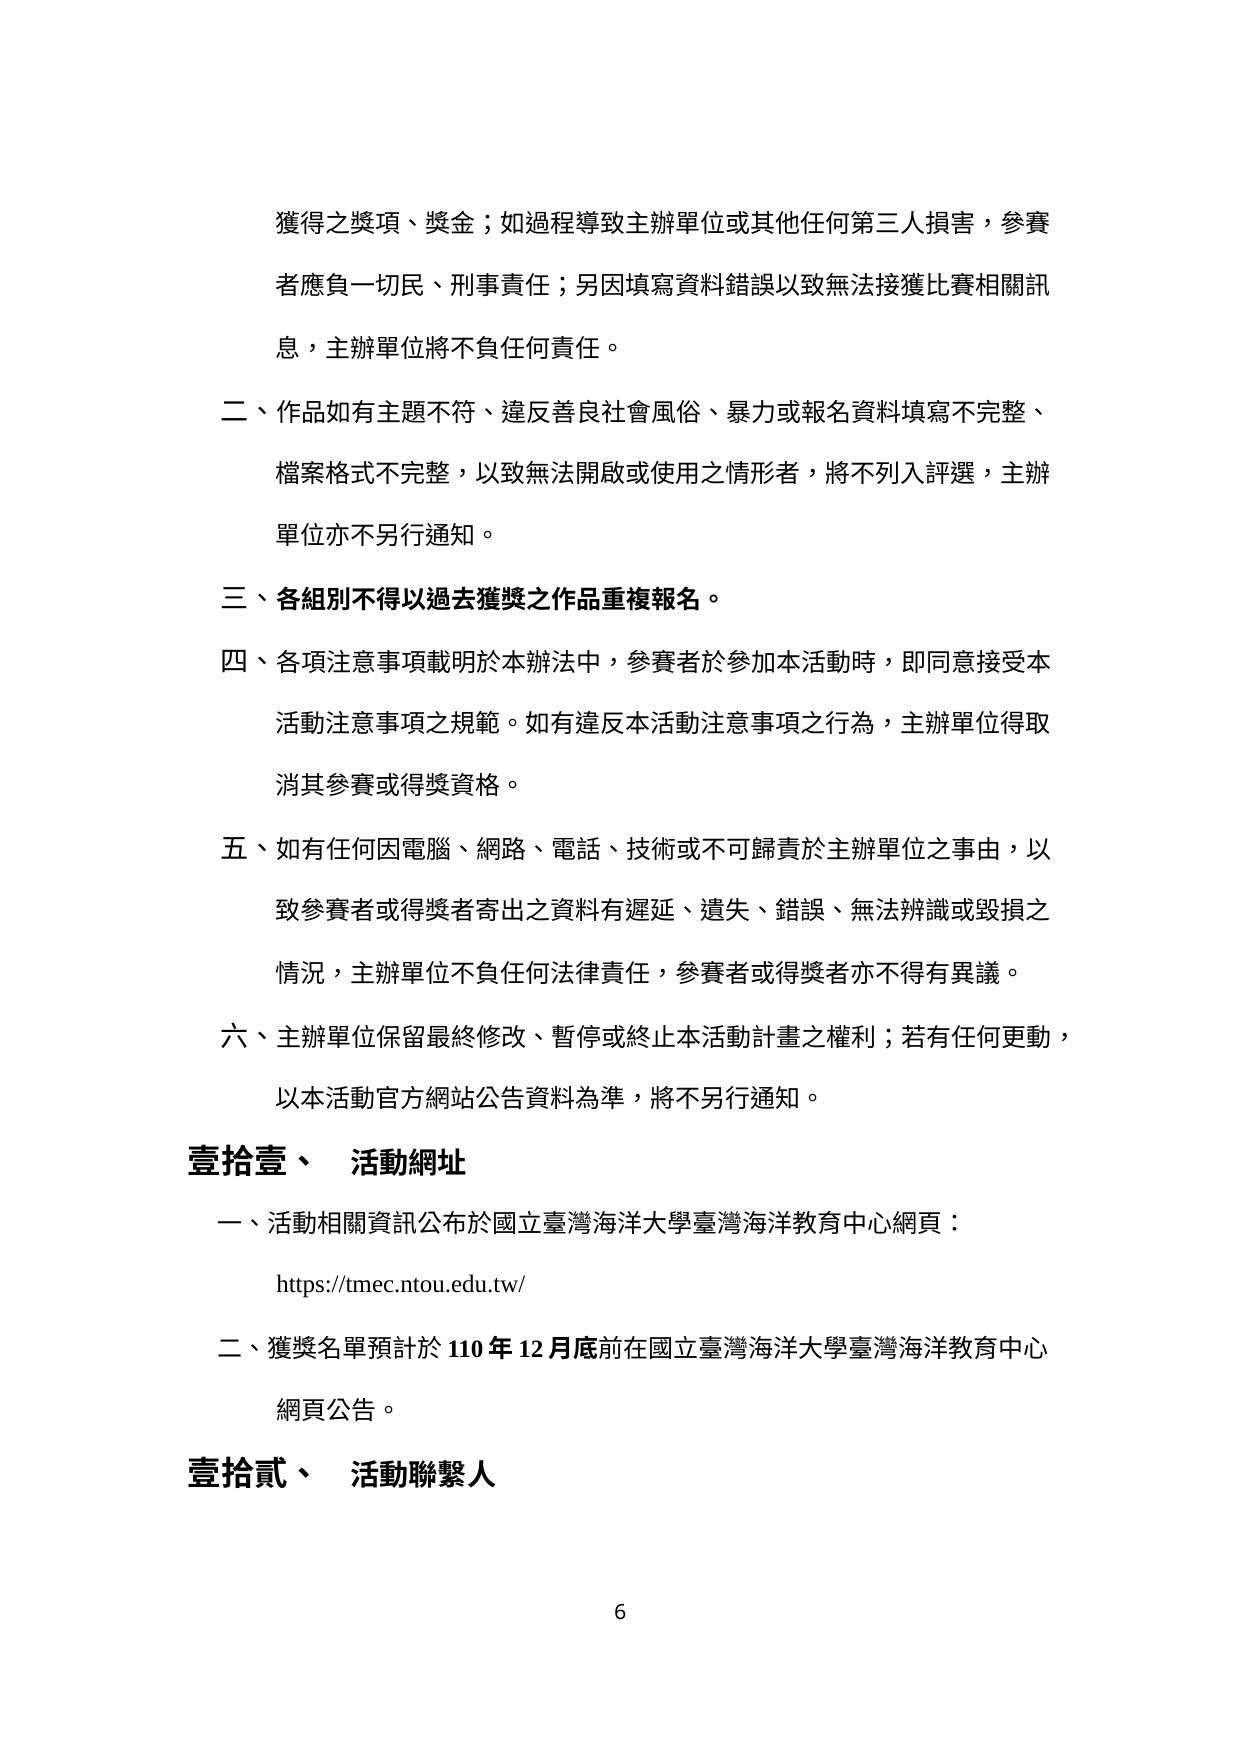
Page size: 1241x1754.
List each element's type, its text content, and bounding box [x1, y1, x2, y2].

list 主辦單位保留最終修改、暫停或終止本活動計畫之權利；若有任何更動，以本活動官方網站公告資料為準，將不另行通知。 [220, 992, 1053, 1117]
list 活動網址 [187, 1117, 1053, 1179]
text 二、獲獎名單預計於110年12月底前在國立臺灣海洋大學臺灣海洋教育中心網頁公告。 [217, 1304, 1053, 1429]
list 各項注意事項載明於本辦法中，參賽者於參加本活動時，即同意接受本活動注意事項之規範。如有違反本活動注意事項之行為，主辦單位得取消其參賽或得獎資格。 [220, 617, 1053, 804]
list 獲得之獎項、獎金；如過程導致主辦單位或其他任何第三人損害，參賽者應負一切民、刑事責任；另因填寫資料錯誤以致無法接獲比賽相關訊息，主辦單位將不負任何責任。 [220, 179, 1053, 367]
list 作品如有主題不符、違反善良社會風俗、暴力或報名資料填寫不完整、檔案格式不完整，以致無法開啟或使用之情形者，將不列入評選，主辦單位亦不另行通知。 [220, 367, 1053, 554]
list 如有任何因電腦、網路、電話、技術或不可歸責於主辦單位之事由，以致參賽者或得獎者寄出之資料有遲延、遺失、錯誤、無法辨識或毀損之情況，主辦單位不負任何法律責任，參賽者或得獎者亦不得有異議。 [220, 804, 1053, 992]
list 活動聯繫人 [187, 1429, 1053, 1492]
text 一、活動相關資訊公布於國立臺灣海洋大學臺灣海洋教育中心網頁： https://tmec.ntou.edu.tw/ [217, 1179, 1053, 1304]
list 各組別不得以過去獲獎之作品重複報名。 [220, 554, 1053, 617]
